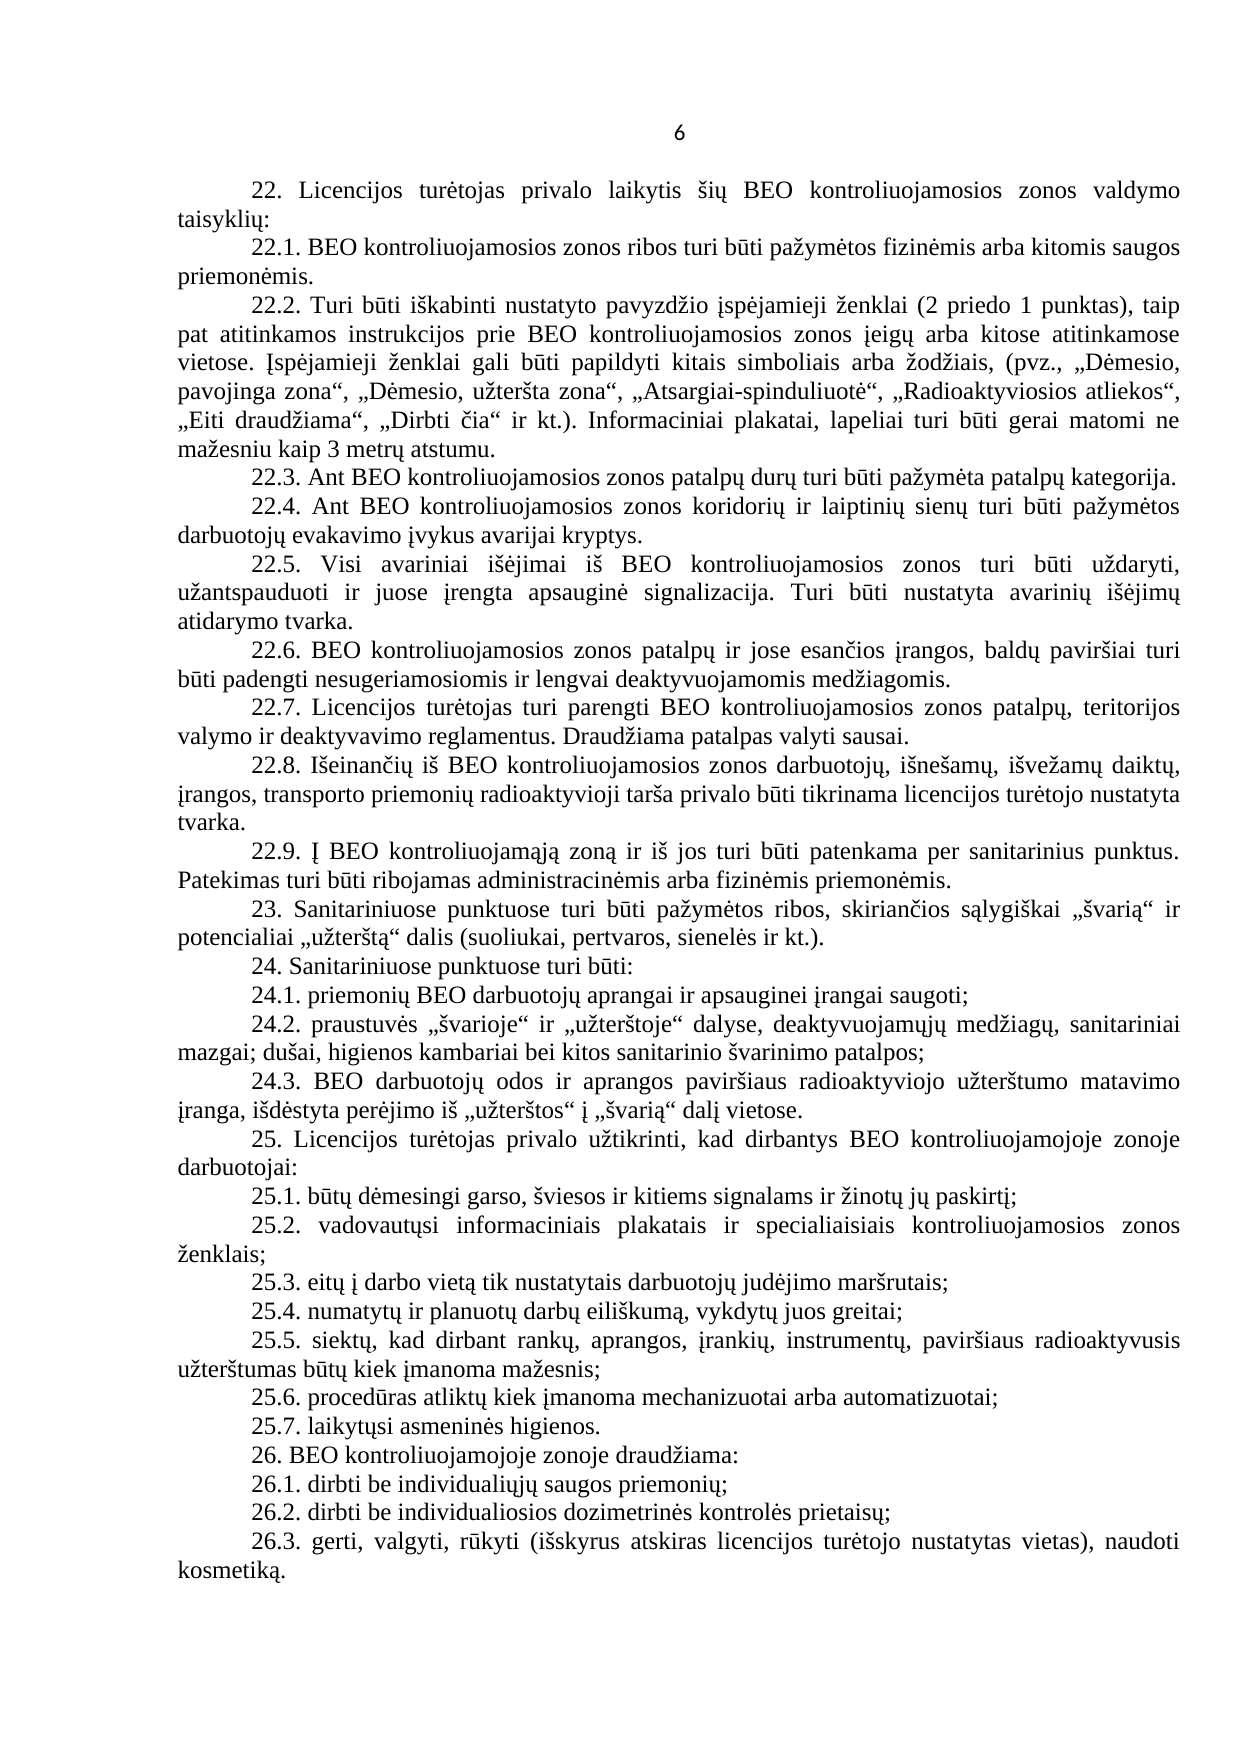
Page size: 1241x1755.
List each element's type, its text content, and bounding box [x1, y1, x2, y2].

text 25.4. numatytų ir planuotų darbų eiliškumą, vykdytų juos greitai; [177, 1296, 1181, 1325]
text 22.3. Ant BEO kontroliuojamosios zonos patalpų durų turi būti pažymėta patalpų kategorija. [177, 462, 1181, 491]
text 25.6. procedūras atliktų kiek įmanoma mechanizuotai arba automatizuotai; [177, 1382, 1181, 1411]
text 24.3. BEO darbuotojų odos ir aprangos paviršiaus radioaktyviojo užterštumo matavimo įranga, išdėstyta perėjimo iš „užterštos“ į „švarią“ dalį vietose. [177, 1066, 1181, 1124]
text 24.2. praustuvės „švarioje“ ir „užterštoje“ dalyse, deaktyvuojamųjų medžiagų, sanitariniai mazgai; dušai, higienos kambariai bei kitos sanitarinio švarinimo patalpos; [177, 1009, 1181, 1066]
text 26. BEO kontroliuojamojoje zonoje draudžiama: [177, 1440, 1181, 1469]
text 22.8. Išeinančių iš BEO kontroliuojamosios zonos darbuotojų, išnešamų, išvežamų daiktų, įrangos, transporto priemonių radioaktyvioji tarša privalo būti tikrinama licencijos turėtojo nustatyta tvarka. [177, 750, 1181, 836]
text 22.2. Turi būti iškabinti nustatyto pavyzdžio įspėjamieji ženklai (2 priedo 1 punktas), taip pat atitinkamos instrukcijos prie BEO kontroliuojamosios zonos įeigų arba kitose atitinkamose vietose. Įspėjamieji ženklai gali būti papildyti kitais simboliais arba žodžiais, (pvz., „Dėmesio, pavojinga zona“, „Dėmesio, užteršta zona“, „Atsargiai-spinduliuotė“, „Radioaktyviosios atliekos“, „Eiti draudžiama“, „Dirbti čia“ ir kt.). Informaciniai plakatai, lapeliai turi būti gerai matomi ne mažesniu kaip 3 metrų atstumu. [177, 290, 1181, 462]
text 22.4. Ant BEO kontroliuojamosios zonos koridorių ir laiptinių sienų turi būti pažymėtos darbuotojų evakavimo įvykus avarijai kryptys. [177, 491, 1181, 549]
text 22.5. Visi avariniai išėjimai iš BEO kontroliuojamosios zonos turi būti uždaryti, užantspauduoti ir juose įrengta apsauginė signalizacija. Turi būti nustatyta avarinių išėjimų atidarymo tvarka. [177, 549, 1181, 635]
text 24.1. priemonių BEO darbuotojų aprangai ir apsauginei įrangai saugoti; [177, 980, 1181, 1009]
text 22. Licencijos turėtojas privalo laikytis šių BEO kontroliuojamosios zonos valdymo taisyklių: [177, 175, 1181, 232]
text 26.1. dirbti be individualiųjų saugos priemonių; [177, 1469, 1181, 1497]
text 24. Sanitariniuose punktuose turi būti: [177, 951, 1181, 980]
text 26.2. dirbti be individualiosios dozimetrinės kontrolės prietaisų; [177, 1497, 1181, 1526]
text 23. Sanitariniuose punktuose turi būti pažymėtos ribos, skiriančios sąlygiškai „švarią“ ir potencialiai „užterštą“ dalis (suoliukai, pertvaros, sienelės ir kt.). [177, 894, 1181, 951]
text 22.6. BEO kontroliuojamosios zonos patalpų ir jose esančios įrangos, baldų paviršiai turi būti padengti nesugeriamosiomis ir lengvai deaktyvuojamomis medžiagomis. [177, 635, 1181, 692]
text 25.2. vadovautųsi informaciniais plakatais ir specialiaisiais kontroliuojamosios zonos ženklais; [177, 1210, 1181, 1267]
text 22.7. Licencijos turėtojas turi parengti BEO kontroliuojamosios zonos patalpų, teritorijos valymo ir deaktyvavimo reglamentus. Draudžiama patalpas valyti sausai. [177, 692, 1181, 750]
text 25.3. eitų į darbo vietą tik nustatytais darbuotojų judėjimo maršrutais; [177, 1267, 1181, 1296]
text 26.3. gerti, valgyti, rūkyti (išskyrus atskiras licencijos turėtojo nustatytas vietas), naudoti kosmetiką. [177, 1526, 1181, 1584]
text 25.5. siektų, kad dirbant rankų, aprangos, įrankių, instrumentų, paviršiaus radioaktyvusis užterštumas būtų kiek įmanoma mažesnis; [177, 1325, 1181, 1382]
text 22.9. Į BEO kontroliuojamąją zoną ir iš jos turi būti patenkama per sanitarinius punktus. Patekimas turi būti ribojamas administracinėmis arba fizinėmis priemonėmis. [177, 836, 1181, 894]
text 25.1. būtų dėmesingi garso, šviesos ir kitiems signalams ir žinotų jų paskirtį; [177, 1181, 1181, 1210]
text 25.7. laikytųsi asmeninės higienos. [177, 1411, 1181, 1440]
text 25. Licencijos turėtojas privalo užtikrinti, kad dirbantys BEO kontroliuojamojoje zonoje darbuotojai: [177, 1124, 1181, 1181]
text 22.1. BEO kontroliuojamosios zonos ribos turi būti pažymėtos fizinėmis arba kitomis saugos priemonėmis. [177, 232, 1181, 290]
